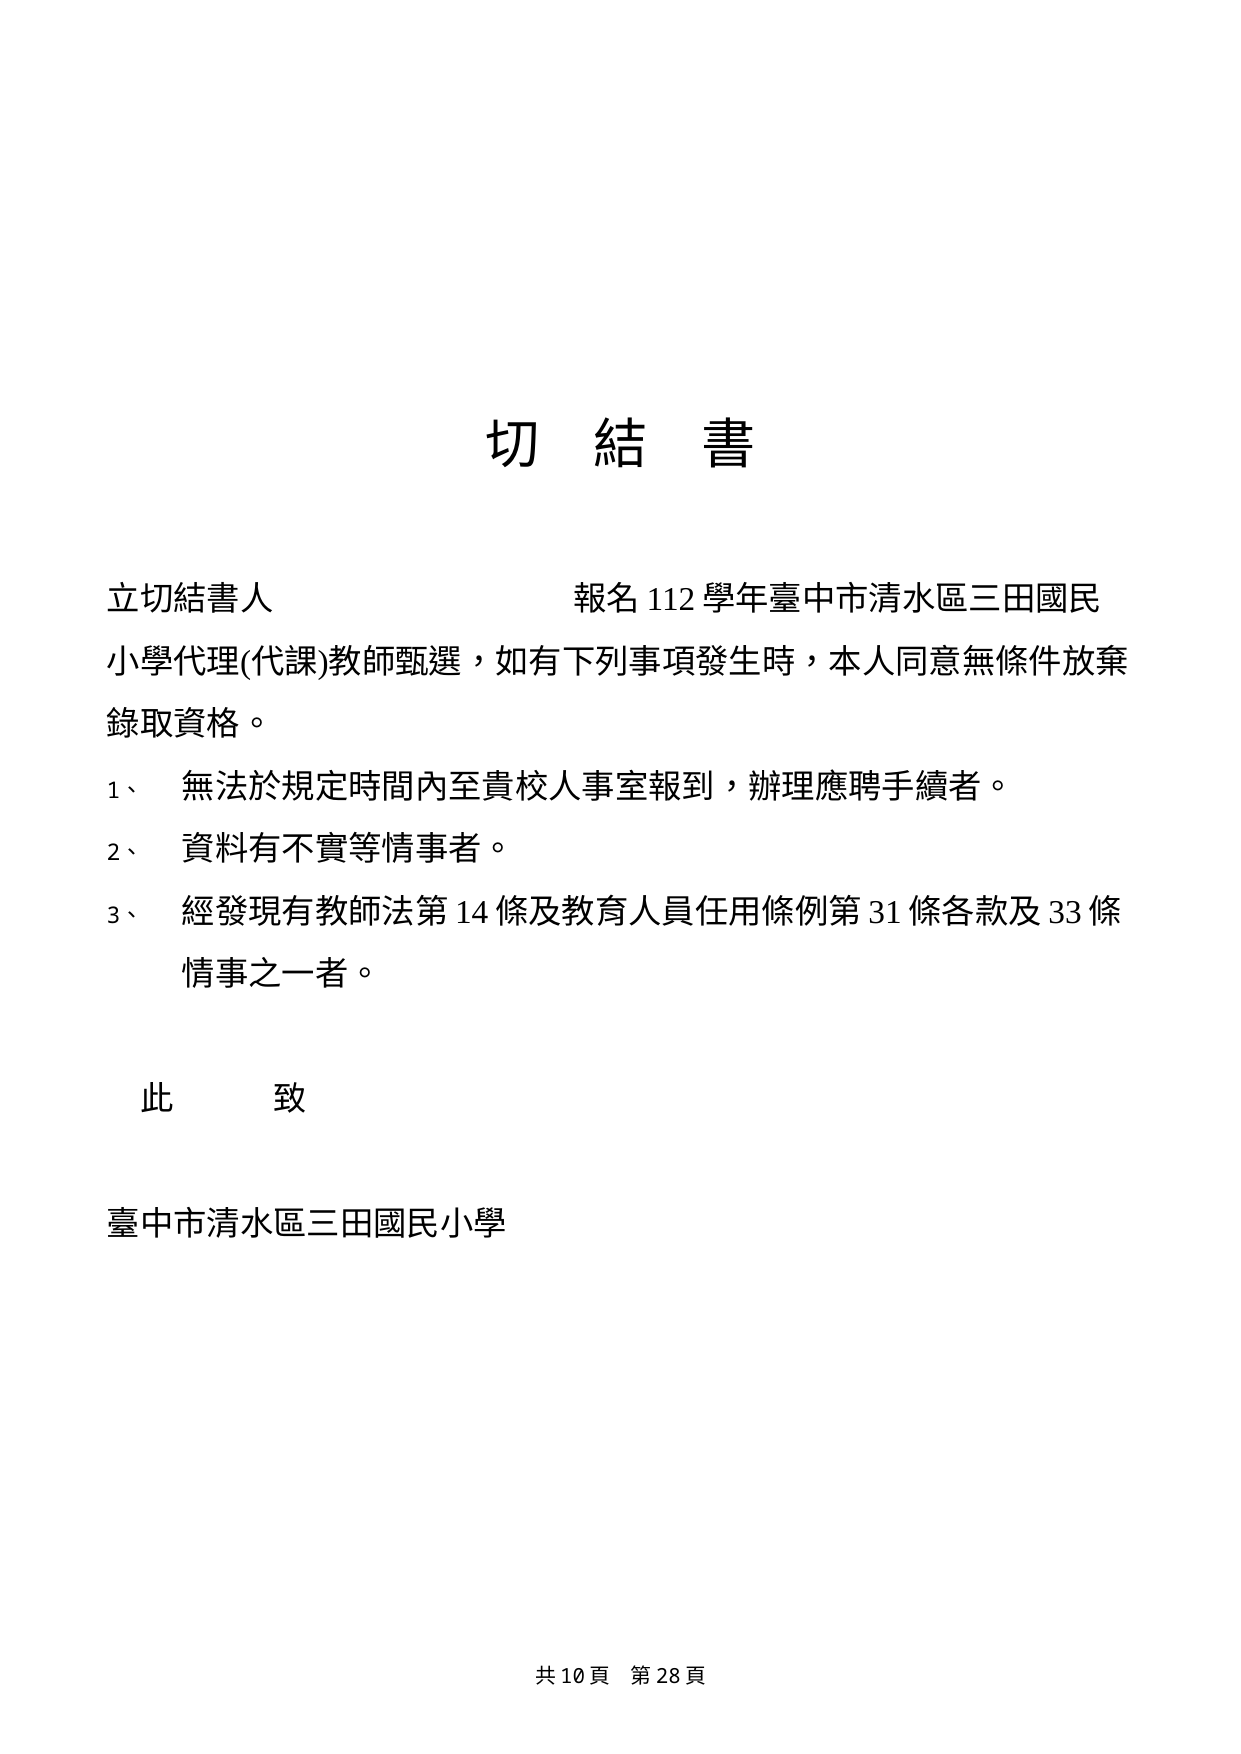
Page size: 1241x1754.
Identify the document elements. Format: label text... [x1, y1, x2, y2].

text 臺中市清水區三田國民小學 [106, 1180, 1134, 1242]
text 切 結 書 [106, 367, 1134, 492]
list 無法於規定時間內至貴校人事室報到，辦理應聘手續者。 [106, 742, 1134, 805]
list 資料有不實等情事者。 [106, 805, 1134, 867]
text 此 致 [106, 1055, 1134, 1117]
list 經發現有教師法第14條及教育人員任用條例第31條各款及33條情事之一者。 [106, 867, 1134, 992]
text 立切結書人 報名112學年臺中市清水區三田國民小學代理(代課)教師甄選，如有下列事項發生時，本人同意無條件放棄錄取資格。 [106, 555, 1134, 742]
